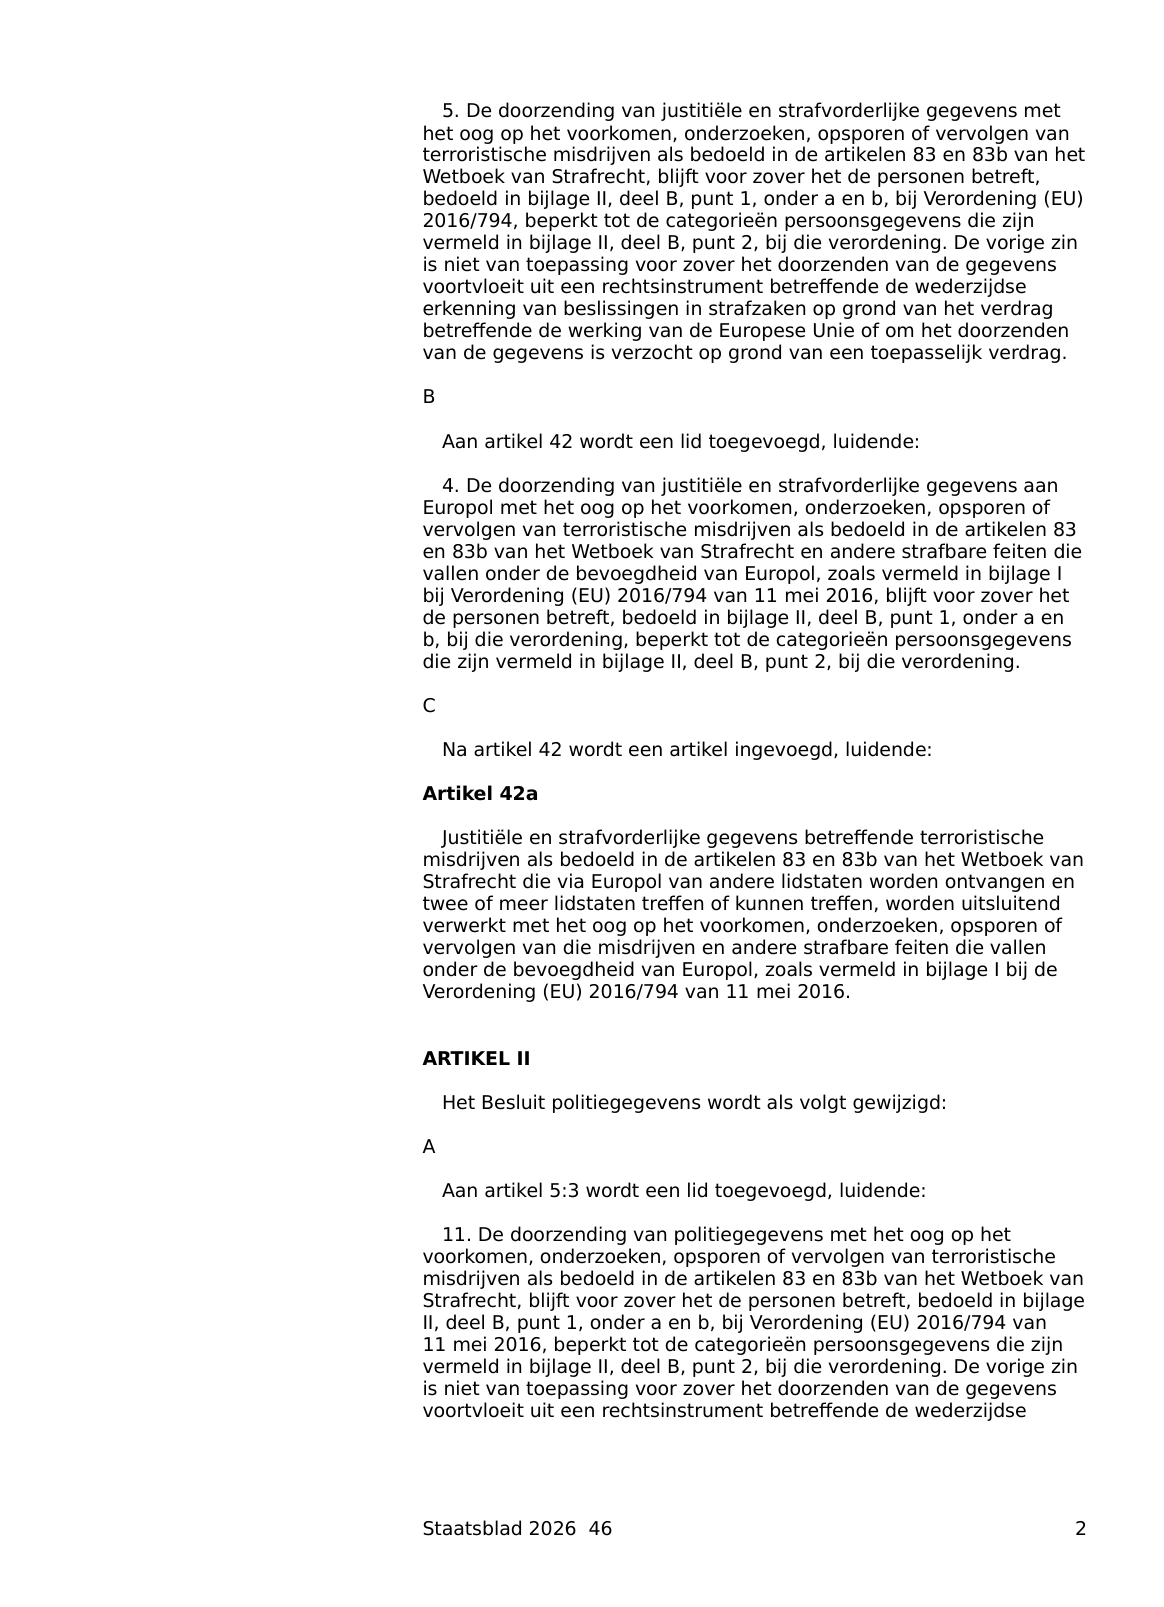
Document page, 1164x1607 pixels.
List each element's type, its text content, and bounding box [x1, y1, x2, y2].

text 5. De doorzending van justitiële en strafvorderlijke gegevens met het oog op het voorkomen, onderzoeken, opsporen of vervolgen van terroristische misdrijven als bedoeld in de artikelen 83 en 83b van het Wetboek van Strafrecht, blijft voor zover het de personen betreft, bedoeld in bijlage II, deel B, punt 1, onder a en b, bij Verordening (EU) 2016/794, beperkt tot de categorieën persoonsgegevens die zijn vermeld in bijlage II, deel B, punt 2, bij die verordening. De vorige zin is niet van toepassing voor zover het doorzenden van de gegevens voortvloeit uit een rechtsinstrument betreffende de wederzijdse erkenning van beslissingen in strafzaken op grond van het verdrag betreffende de werking van de Europese Unie of om het doorzenden van de gegevens is verzocht op grond van een toepasselijk verdrag. [422, 100, 1087, 364]
text Justitiële en strafvorderlijke gegevens betreffende terroristische misdrijven als bedoeld in de artikelen 83 en 83b van het Wetboek van Strafrecht die via Europol van andere lidstaten worden ontvangen en twee of meer lidstaten treffen of kunnen treffen, worden uitsluitend verwerkt met het oog op het voorkomen, onderzoeken, opsporen of vervolgen van die misdrijven en andere strafbare feiten die vallen onder de bevoegdheid van Europol, zoals vermeld in bijlage I bij de Verordening (EU) 2016/794 van 11 mei 2016. [422, 827, 1087, 1003]
text 4. De doorzending van justitiële en strafvorderlijke gegevens aan Europol met het oog op het voorkomen, onderzoeken, opsporen of vervolgen van terroristische misdrijven als bedoeld in de artikelen 83 en 83b van het Wetboek van Strafrecht en andere strafbare feiten die vallen onder de bevoegdheid van Europol, zoals vermeld in bijlage I bij Verordening (EU) 2016/794 van 11 mei 2016, blijft voor zover het de personen betreft, bedoeld in bijlage II, deel B, punt 1, onder a en b, bij die verordening, beperkt tot de categorieën persoonsgegevens die zijn vermeld in bijlage II, deel B, punt 2, bij die verordening. [422, 475, 1087, 672]
subtitle ARTIKEL II [422, 1047, 1087, 1069]
subtitle Artikel 42a [422, 783, 1087, 805]
text 11. De doorzending van politiegegevens met het oog op het voorkomen, onderzoeken, opsporen of vervolgen van terroristische misdrijven als bedoeld in de artikelen 83 en 83b van het Wetboek van Strafrecht, blijft voor zover het de personen betreft, bedoeld in bijlage II, deel B, punt 1, onder a en b, bij Verordening (EU) 2016/794 van 11 mei 2016, beperkt tot de categorieën persoonsgegevens die zijn vermeld in bijlage II, deel B, punt 2, bij die verordening. De vorige zin is niet van toepassing voor zover het doorzenden van de gegevens voortvloeit uit een rechtsinstrument betreffende de wederzijdse [422, 1224, 1087, 1422]
text Het Besluit politiegegevens wordt als volgt gewijzigd: [422, 1092, 1087, 1113]
text B [422, 386, 1087, 408]
text C [422, 695, 1087, 717]
text Na artikel 42 wordt een artikel ingevoegd, luidende: [422, 739, 1087, 761]
text A [422, 1136, 1087, 1158]
text Aan artikel 42 wordt een lid toegevoegd, luidende: [422, 431, 1087, 452]
text Aan artikel 5:3 wordt een lid toegevoegd, luidende: [422, 1180, 1087, 1202]
